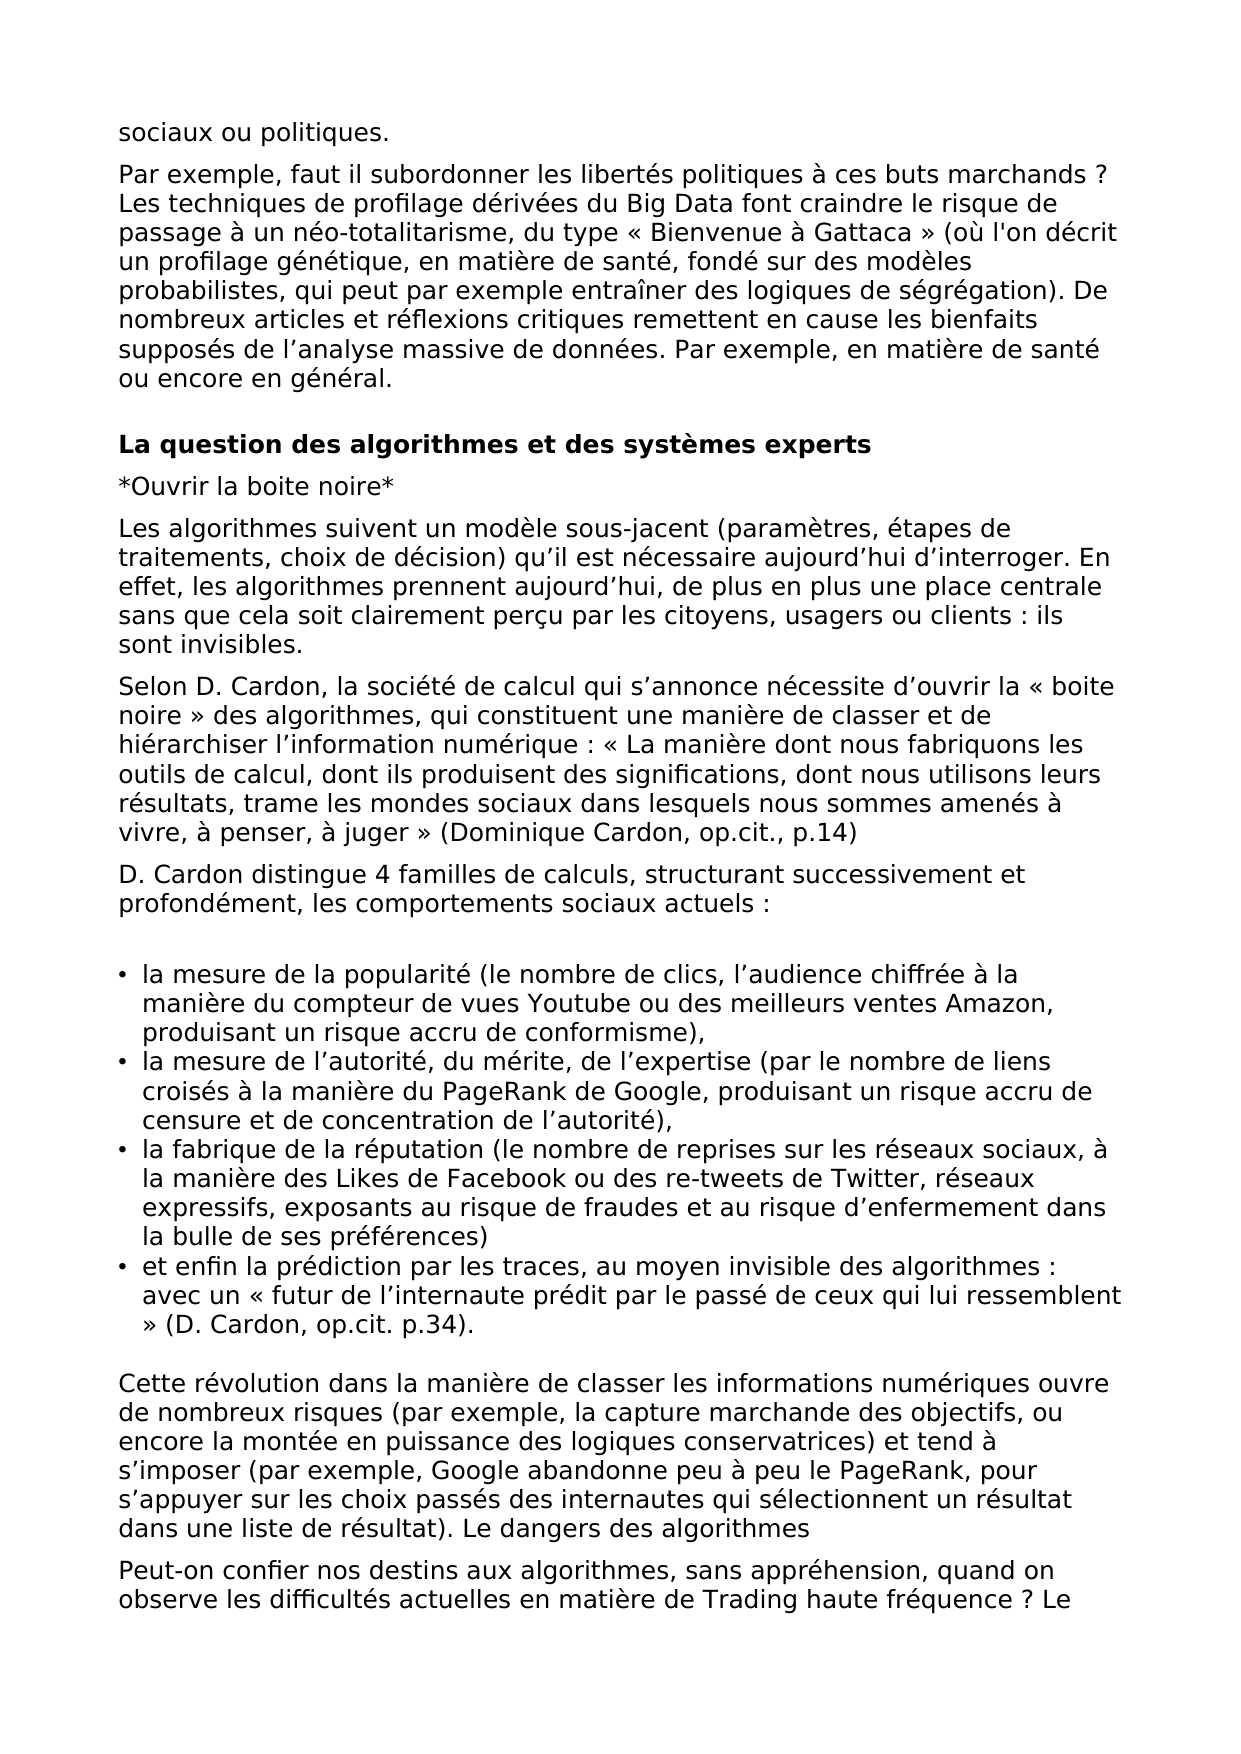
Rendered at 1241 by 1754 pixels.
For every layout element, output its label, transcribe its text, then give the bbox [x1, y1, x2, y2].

text sociaux ou politiques. [118, 118, 1122, 147]
list la mesure de l’autorité, du mérite, de l’expertise (par le nombre de liens croisés à la manière du PageRank de Google, produisant un risque accru de censure et de concentration de l’autorité), [118, 1048, 1122, 1135]
list et enfin la prédiction par les traces, au moyen invisible des algorithmes : avec un « futur de l’internaute prédit par le passé de ceux qui lui ressemblent » (D. Cardon, op.cit. p.34). [118, 1252, 1122, 1339]
text Cette révolution dans la manière de classer les informations numériques ouvre de nombreux risques (par exemple, la capture marchande des objectifs, ou encore la montée en puissance des logiques conservatrices) et tend à s’imposer (par exemple, Google abandonne peu à peu le PageRank, pour s’appuyer sur les choix passés des internautes qui sélectionnent un résultat dans une liste de résultat). Le dangers des algorithmes [118, 1369, 1122, 1544]
text Les algorithmes suivent un modèle sous-jacent (paramètres, étapes de traitements, choix de décision) qu’il est nécessaire aujourd’hui d’interroger. En effet, les algorithmes prennent aujourd’hui, de plus en plus une place centrale sans que cela soit clairement perçu par les citoyens, usagers ou clients : ils sont invisibles. [118, 514, 1122, 660]
text Peut-on confier nos destins aux algorithmes, sans appréhension, quand on observe les difficultés actuelles en matière de Trading haute fréquence ? Le [118, 1556, 1122, 1614]
text Par exemple, faut il subordonner les libertés politiques à ces buts marchands ? Les techniques de profilage dérivées du Big Data font craindre le risque de passage à un néo-totalitarisme, du type « Bienvenue à Gattaca » (où l'on décrit un profilage génétique, en matière de santé, fondé sur des modèles probabilistes, qui peut par exemple entraîner des logiques de ségrégation). De nombreux articles et réflexions critiques remettent en cause les bienfaits supposés de l’analyse massive de données. Par exemple, en matière de santé ou encore en général. [118, 160, 1122, 393]
text *Ouvrir la boite noire* [118, 472, 1122, 501]
text Selon D. Cardon, la société de calcul qui s’annonce nécessite d’ouvrir la « boite noire » des algorithmes, qui constituent une manière de classer et de hiérarchiser l’information numérique : « La manière dont nous fabriquons les outils de calcul, dont ils produisent des significations, dont nous utilisons leurs résultats, trame les mondes sociaux dans lesquels nous sommes amenés à vivre, à penser, à juger » (Dominique Cardon, op.cit., p.14) [118, 672, 1122, 847]
list la mesure de la popularité (le nombre de clics, l’audience chiffrée à la manière du compteur de vues Youtube ou des meilleurs ventes Amazon, produisant un risque accru de conformisme), [118, 960, 1122, 1048]
text D. Cardon distingue 4 familles de calculs, structurant successivement et profondément, les comportements sociaux actuels : [118, 860, 1122, 918]
subtitle La question des algorithmes et des systèmes experts [118, 431, 1122, 460]
list la fabrique de la réputation (le nombre de reprises sur les réseaux sociaux, à la manière des Likes de Facebook ou des re-tweets de Twitter, réseaux expressifs, exposants au risque de fraudes et au risque d’enfermement dans la bulle de ses préférences) [118, 1135, 1122, 1252]
